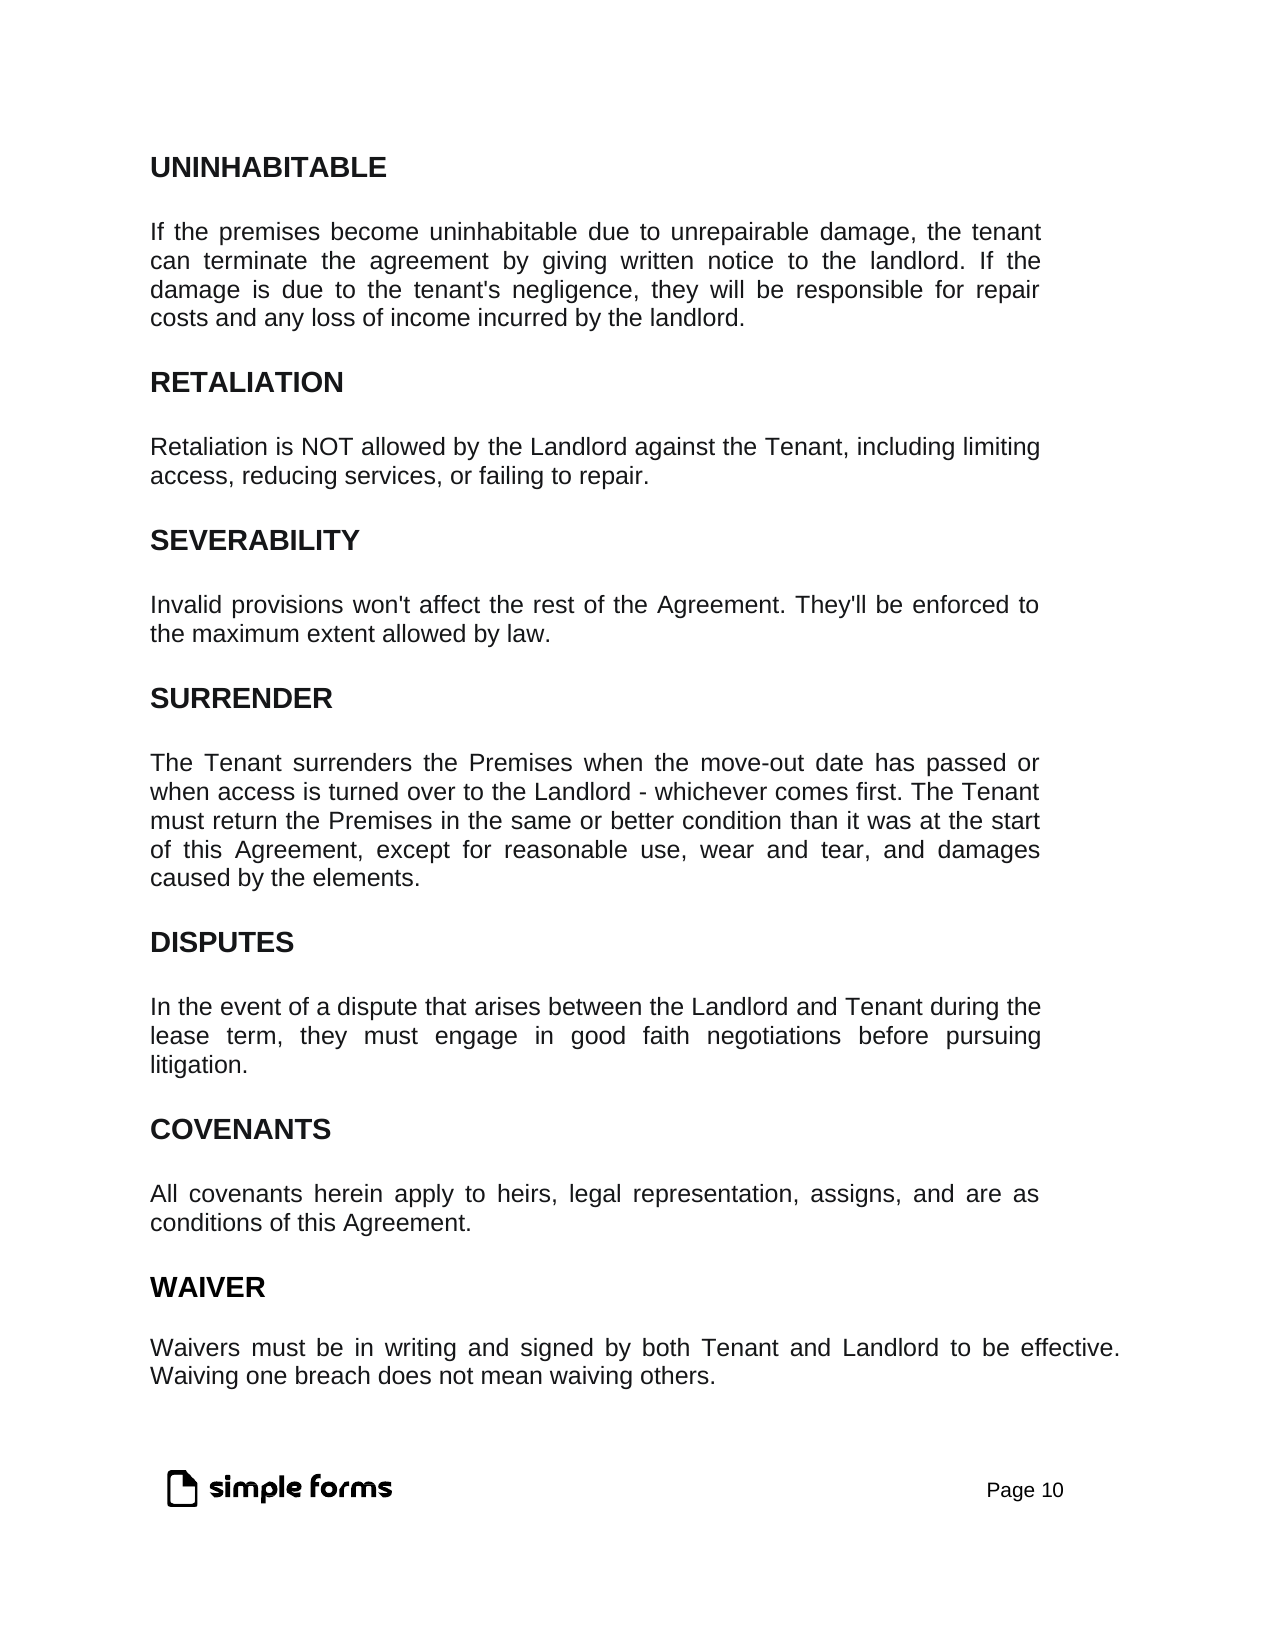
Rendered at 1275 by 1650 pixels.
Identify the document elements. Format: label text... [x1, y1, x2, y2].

text SURRENDER [150, 681, 1179, 715]
text If the premises become uninhabitable due to unrepairable damage, the tenant can terminate the agreement by giving written notice to the landlord. If the damage is due to the tenant's negligence, they will be responsible for repair costs and any loss of income incurred by the landlord. [150, 217, 1041, 332]
text The Tenant surrenders the Premises when the move-out date has passed or when access is turned over to the Landlord - whichever comes first. The Tenant must return the Premises in the same or better condition than it was at the start of this Agreement, except for reasonable use, wear and tear, and damages caused by the elements. [150, 748, 1042, 892]
subtitle WAIVER [150, 1270, 1179, 1304]
text SEVERABILITY [150, 523, 1179, 557]
text Waivers must be in writing and signed by both Tenant and Landlord to be effective. Waiving one breach does not mean waiving others. [150, 1332, 1179, 1390]
text Invalid provisions won't affect the rest of the Agreement. They'll be enforced to the maximum extent allowed by law. [150, 590, 1041, 648]
text COVENANTS [150, 1112, 1179, 1146]
text In the event of a dispute that arises between the Landlord and Tenant during the lease term, they must engage in good faith negotiations before pursuing litigation. [150, 992, 1042, 1079]
text All covenants herein apply to heirs, legal representation, assigns, and are as conditions of this Agreement. [150, 1179, 1042, 1236]
text RETALIATION [150, 365, 1179, 399]
text UNINHABITABLE [150, 150, 1179, 184]
text DISPUTES [150, 925, 1179, 959]
text Retaliation is NOT allowed by the Landlord against the Tenant, including limiting access, reducing services, or failing to repair. [150, 432, 1042, 490]
